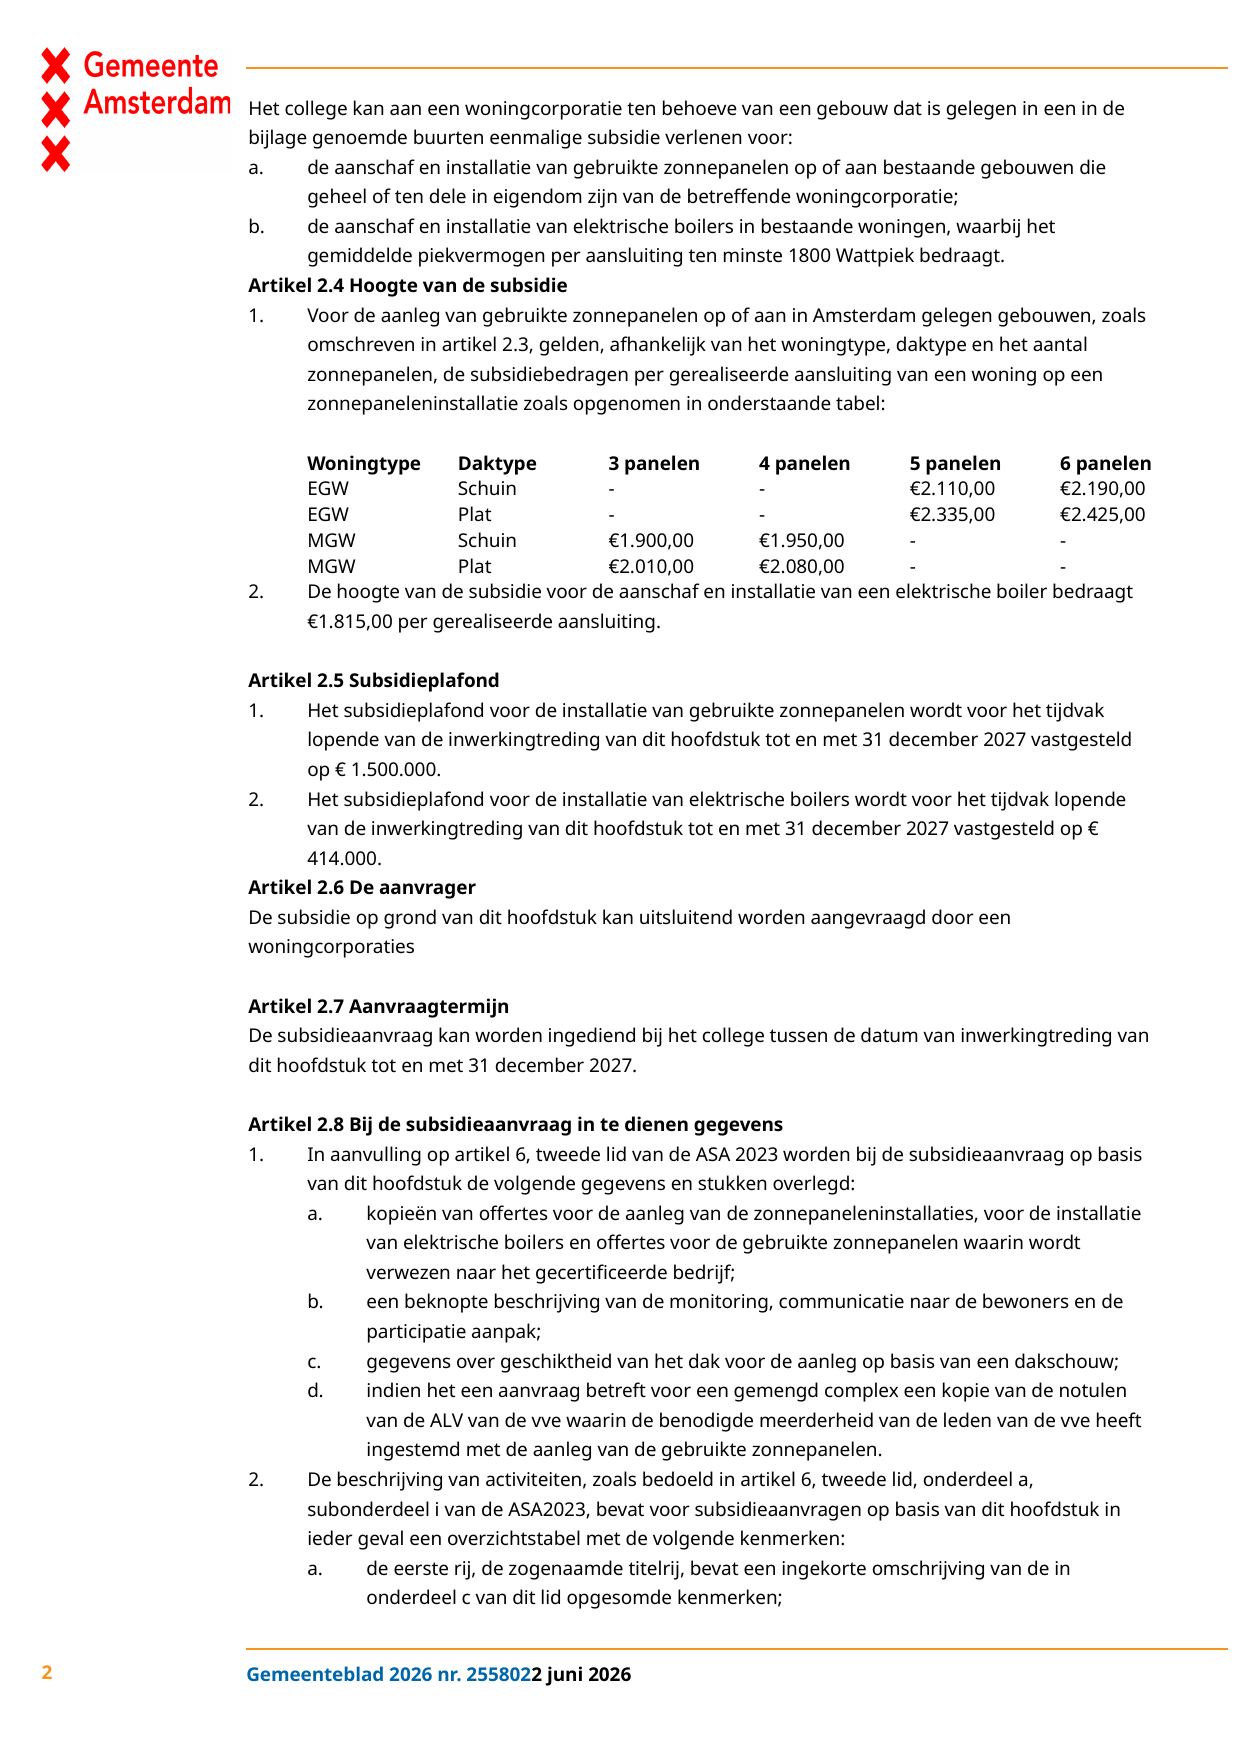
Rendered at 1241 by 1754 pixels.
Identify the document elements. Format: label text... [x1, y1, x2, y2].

table_cell €2.110,00 [910, 476, 1060, 501]
list indien het een aanvraag betreft voor een gemengd complex een kopie van de notulen van de ALV van de vve waarin de benodigde meerderheid van de leden van de vve heeft ingestemd met de aanleg van de gebruikte zonnepanelen. [307, 1377, 1152, 1462]
table_cell MGW [307, 527, 458, 553]
table_cell Schuin [458, 527, 608, 553]
table_cell - [759, 476, 909, 501]
table_cell €1.950,00 [759, 527, 909, 553]
table_cell - [759, 501, 909, 527]
table_header 3 panelen [608, 450, 759, 476]
table_cell - [910, 553, 1060, 578]
table_cell €2.010,00 [608, 553, 759, 578]
table_cell €1.900,00 [608, 527, 759, 553]
table_cell EGW [307, 476, 458, 501]
table_header 4 panelen [759, 450, 909, 476]
list Voor de aanleg van gebruikte zonnepanelen op of aan in Amsterdam gelegen gebouwen, zoals omschreven in artikel 2.3, gelden, afhankelijk van het woningtype, daktype en het aantal zonnepanelen, de subsidiebedragen per gerealiseerde aansluiting van een woning op een zonnepaneleninstallatie zoals opgenomen in onderstaande tabel: [248, 302, 1152, 416]
list de aanschaf en installatie van elektrische boilers in bestaande woningen, waarbij het gemiddelde piekvermogen per aansluiting ten minste 1800 Wattpiek bedraagt. [248, 213, 1152, 268]
list de aanschaf en installatie van gebruikte zonnepanelen op of aan bestaande gebouwen die geheel of ten dele in eigendom zijn van de betreffende woningcorporatie; [248, 154, 1152, 209]
list de eerste rij, de zogenaamde titelrij, bevat een ingekorte omschrijving van de in onderdeel c van dit lid opgesomde kenmerken; [307, 1555, 1152, 1610]
text Artikel 2.8 Bij de subsidieaanvraag in te dienen gegevens [248, 1111, 1152, 1137]
table_cell - [910, 527, 1060, 553]
text Artikel 2.6 De aanvrager [248, 874, 1152, 900]
table_cell - [608, 501, 759, 527]
table_header 5 panelen [910, 450, 1060, 476]
table_cell €2.190,00 [1060, 476, 1211, 501]
text Artikel 2.5 Subsidieplafond [248, 667, 1152, 693]
table_cell - [1060, 527, 1211, 553]
list Het subsidieplafond voor de installatie van elektrische boilers wordt voor het tijdvak lopende van de inwerkingtreding van dit hoofdstuk tot en met 31 december 2027 vastgesteld op € 414.000. [248, 786, 1152, 871]
table_cell EGW [307, 501, 458, 527]
text De subsidieaanvraag kan worden ingediend bij het college tussen de datum van inwerkingtreding van dit hoofdstuk tot en met 31 december 2027. [248, 1022, 1152, 1078]
text De subsidie op grond van dit hoofdstuk kan uitsluitend worden aangevraagd door een woningcorporaties [248, 904, 1152, 959]
table_cell - [1060, 553, 1211, 578]
text Artikel 2.4 Hoogte van de subsidie [248, 272, 1152, 298]
list een beknopte beschrijving van de monitoring, communicatie naar de bewoners en de participatie aanpak; [307, 1289, 1152, 1344]
table_cell - [608, 476, 759, 501]
picture [41, 47, 231, 172]
table_cell Plat [458, 553, 608, 578]
table_cell €2.425,00 [1060, 501, 1211, 527]
table_cell €2.080,00 [759, 553, 909, 578]
table_header Woningtype [307, 450, 458, 476]
text Het college kan aan een woningcorporatie ten behoeve van een gebouw dat is gelegen in een in de bijlage genoemde buurten eenmalige subsidie verlenen voor: [248, 95, 1152, 150]
text Artikel 2.7 Aanvraagtermijn [248, 993, 1152, 1018]
list kopieën van offertes voor de aanleg van de zonnepaneleninstallaties, voor de installatie van elektrische boilers en offertes voor de gebruikte zonnepanelen waarin wordt verwezen naar het gecertificeerde bedrijf; [307, 1200, 1152, 1285]
list De hoogte van de subsidie voor de aanschaf en installatie van een elektrische boiler bedraagt €1.815,00 per gerealiseerde aansluiting. [248, 579, 1152, 634]
table_cell €2.335,00 [910, 501, 1060, 527]
table_header Daktype [458, 450, 608, 476]
list Het subsidieplafond voor de installatie van gebruikte zonnepanelen wordt voor het tijdvak lopende van de inwerkingtreding van dit hoofdstuk tot en met 31 december 2027 vastgesteld op € 1.500.000. [248, 697, 1152, 782]
list gegevens over geschiktheid van het dak voor de aanleg op basis van een dakschouw; [307, 1348, 1152, 1373]
table_cell Schuin [458, 476, 608, 501]
table_header 6 panelen [1060, 450, 1211, 476]
list In aanvulling op artikel 6, tweede lid van de ASA 2023 worden bij de subsidieaanvraag op basis van dit hoofdstuk de volgende gegevens en stukken overlegd: [248, 1141, 1152, 1196]
list De beschrijving van activiteiten, zoals bedoeld in artikel 6, tweede lid, onderdeel a, subonderdeel i van de ASA2023, bevat voor subsidieaanvragen op basis van dit hoofdstuk in ieder geval een overzichtstabel met de volgende kenmerken: [248, 1466, 1152, 1551]
table_cell Plat [458, 501, 608, 527]
table_cell MGW [307, 553, 458, 578]
